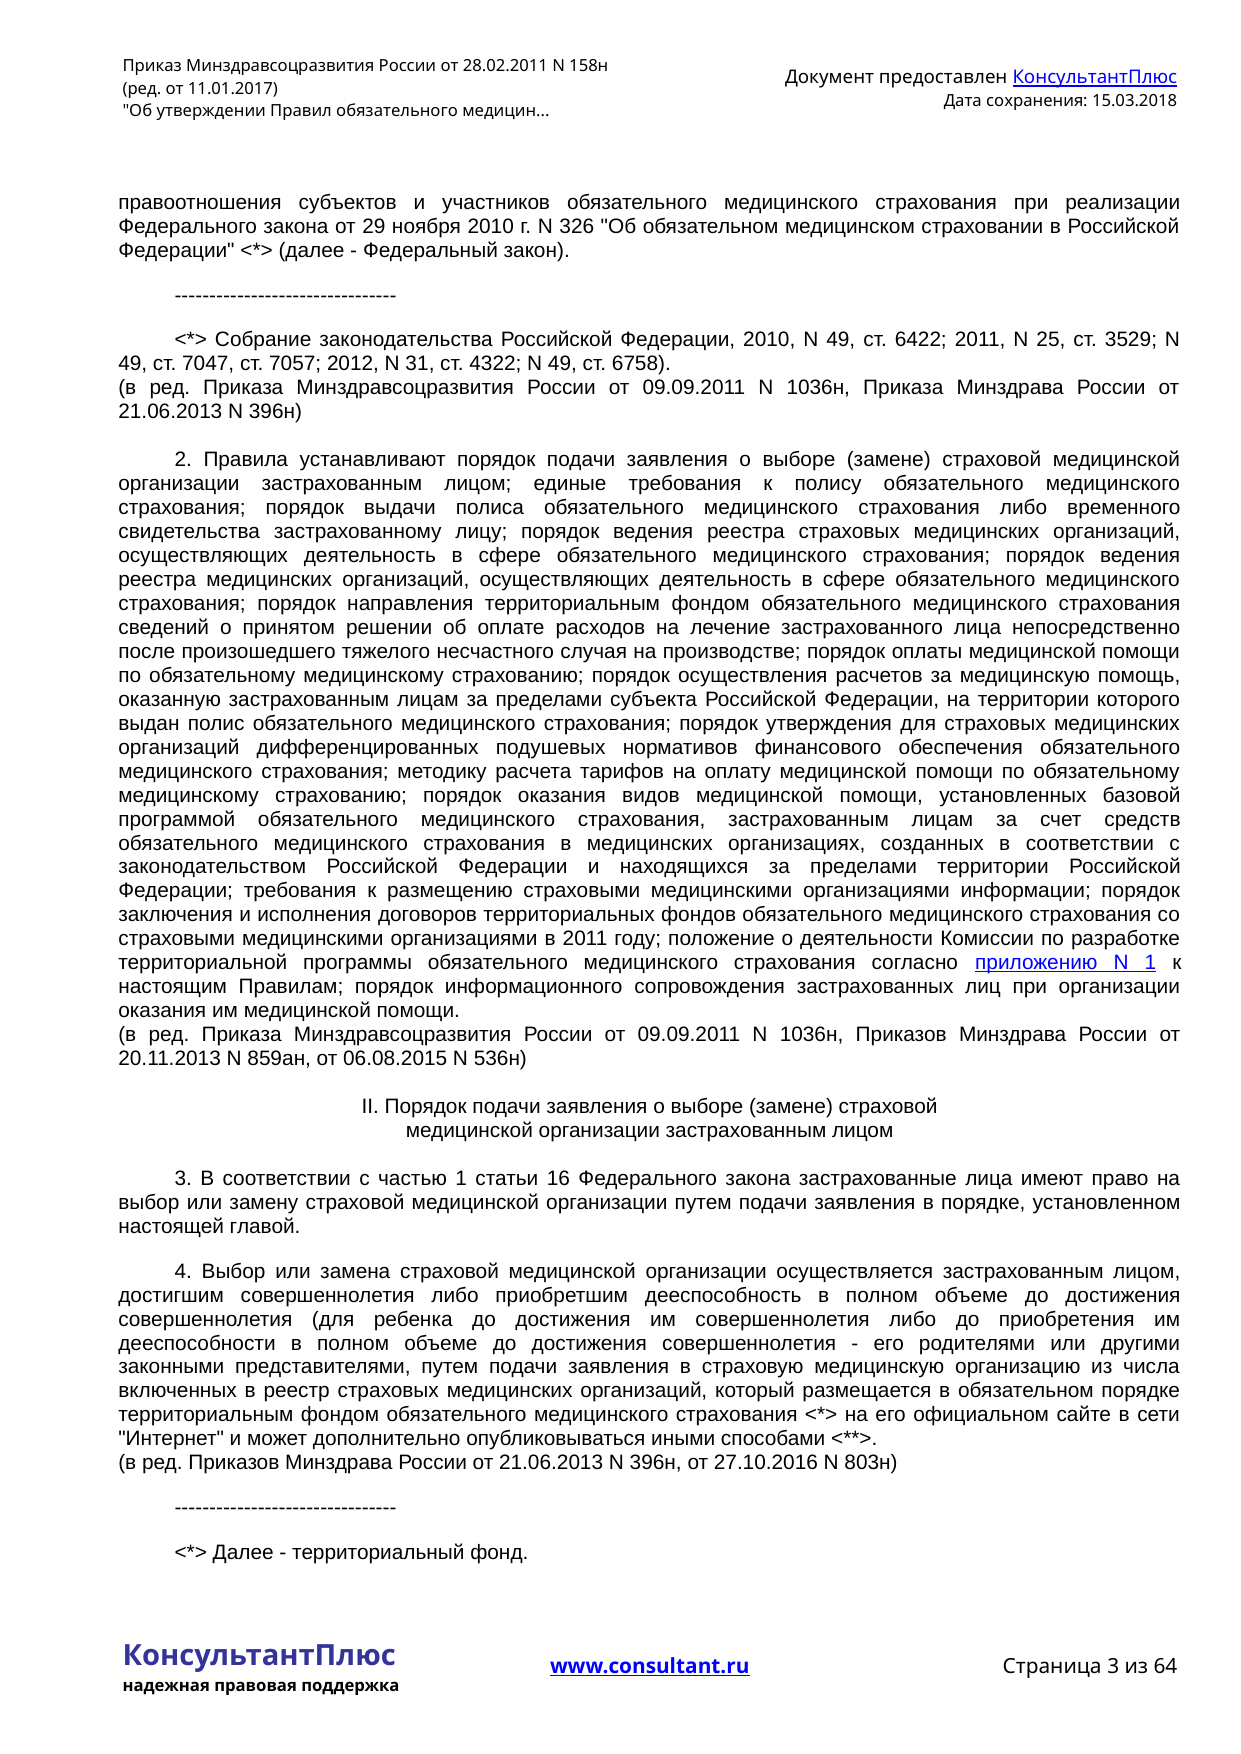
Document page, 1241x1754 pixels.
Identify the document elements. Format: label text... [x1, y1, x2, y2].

text <*> Далее - территориальный фонд. [118, 1540, 1181, 1564]
text (в ред. Приказов Минздрава России от 21.06.2013 N 396н, от 27.10.2016 N 803н) [118, 1450, 1181, 1474]
text (в ред. Приказа Минздравсоцразвития России от 09.09.2011 N 1036н, Приказа Минздрава России от 21.06.2013 N 396н) [118, 375, 1181, 423]
text 3. В соответствии с частью 1 статьи 16 Федерального закона застрахованные лица имеют право на выбор или замену страховой медицинской организации путем подачи заявления в порядке, установленном настоящей главой. [118, 1166, 1181, 1238]
text 2. Правила устанавливают порядок подачи заявления о выборе (замене) страховой медицинской организации застрахованным лицом; единые требования к полису обязательного медицинского страхования; порядок выдачи полиса обязательного медицинского страхования либо временного свидетельства застрахованному лицу; порядок ведения реестра страховых медицинских организаций, осуществляющих деятельность в сфере обязательного медицинского страхования; порядок ведения реестра медицинских организаций, осуществляющих деятельность в сфере обязательного медицинского страхования; порядок направления территориальным фондом обязательного медицинского страхования сведений о принятом решении об оплате расходов на лечение застрахованного лица непосредственно после произошедшего тяжелого несчастного случая на производстве; порядок оплаты медицинской помощи по обязательному медицинскому страхованию; порядок осуществления расчетов за медицинскую помощь, оказанную застрахованным лицам за пределами субъекта Российской Федерации, на территории которого выдан полис обязательного медицинского страхования; порядок утверждения для страховых медицинских организаций дифференцированных подушевых нормативов финансового обеспечения обязательного медицинского страхования; методику расчета тарифов на оплату медицинской помощи по обязательному медицинскому страхованию; порядок оказания видов медицинской помощи, установленных базовой программой обязательного медицинского страхования, застрахованным лицам за счет средств обязательного медицинского страхования в медицинских организациях, созданных в соответствии с законодательством Российской Федерации и находящихся за пределами территории Российской Федерации; требования к размещению страховыми медицинскими организациями информации; порядок заключения и исполнения договоров территориальных фондов обязательного медицинского страхования со страховыми медицинскими организациями в 2011 году; положение о деятельности Комиссии по разработке территориальной программы обязательного медицинского страхования согласно приложению N 1 к настоящим Правилам; порядок информационного сопровождения застрахованных лиц при организации оказания им медицинской помощи. [118, 447, 1181, 1022]
text (в ред. Приказа Минздравсоцразвития России от 09.09.2011 N 1036н, Приказов Минздрава России от 20.11.2013 N 859ан, от 06.08.2015 N 536н) [118, 1022, 1181, 1070]
text правоотношения субъектов и участников обязательного медицинского страхования при реализации Федерального закона от 29 ноября 2010 г. N 326 "Об обязательном медицинском страховании в Российской Федерации" <*> (далее - Федеральный закон). [118, 190, 1181, 262]
text <*> Собрание законодательства Российской Федерации, 2010, N 49, ст. 6422; 2011, N 25, ст. 3529; N 49, ст. 7047, ст. 7057; 2012, N 31, ст. 4322; N 49, ст. 6758). [118, 327, 1181, 375]
text II. Порядок подачи заявления о выборе (замене) страховой [118, 1094, 1181, 1118]
text 4. Выбор или замена страховой медицинской организации осуществляется застрахованным лицом, достигшим совершеннолетия либо приобретшим дееспособность в полном объеме до достижения совершеннолетия (для ребенка до достижения им совершеннолетия либо до приобретения им дееспособности в полном объеме до достижения совершеннолетия - его родителями или другими законными представителями, путем подачи заявления в страховую медицинскую организацию из числа включенных в реестр страховых медицинских организаций, который размещается в обязательном порядке территориальным фондом обязательного медицинского страхования <*> на его официальном сайте в сети "Интернет" и может дополнительно опубликовываться иными способами <**>. [118, 1258, 1181, 1450]
text -------------------------------- [118, 282, 1181, 306]
text -------------------------------- [118, 1495, 1181, 1519]
text медицинской организации застрахованным лицом [118, 1118, 1181, 1142]
